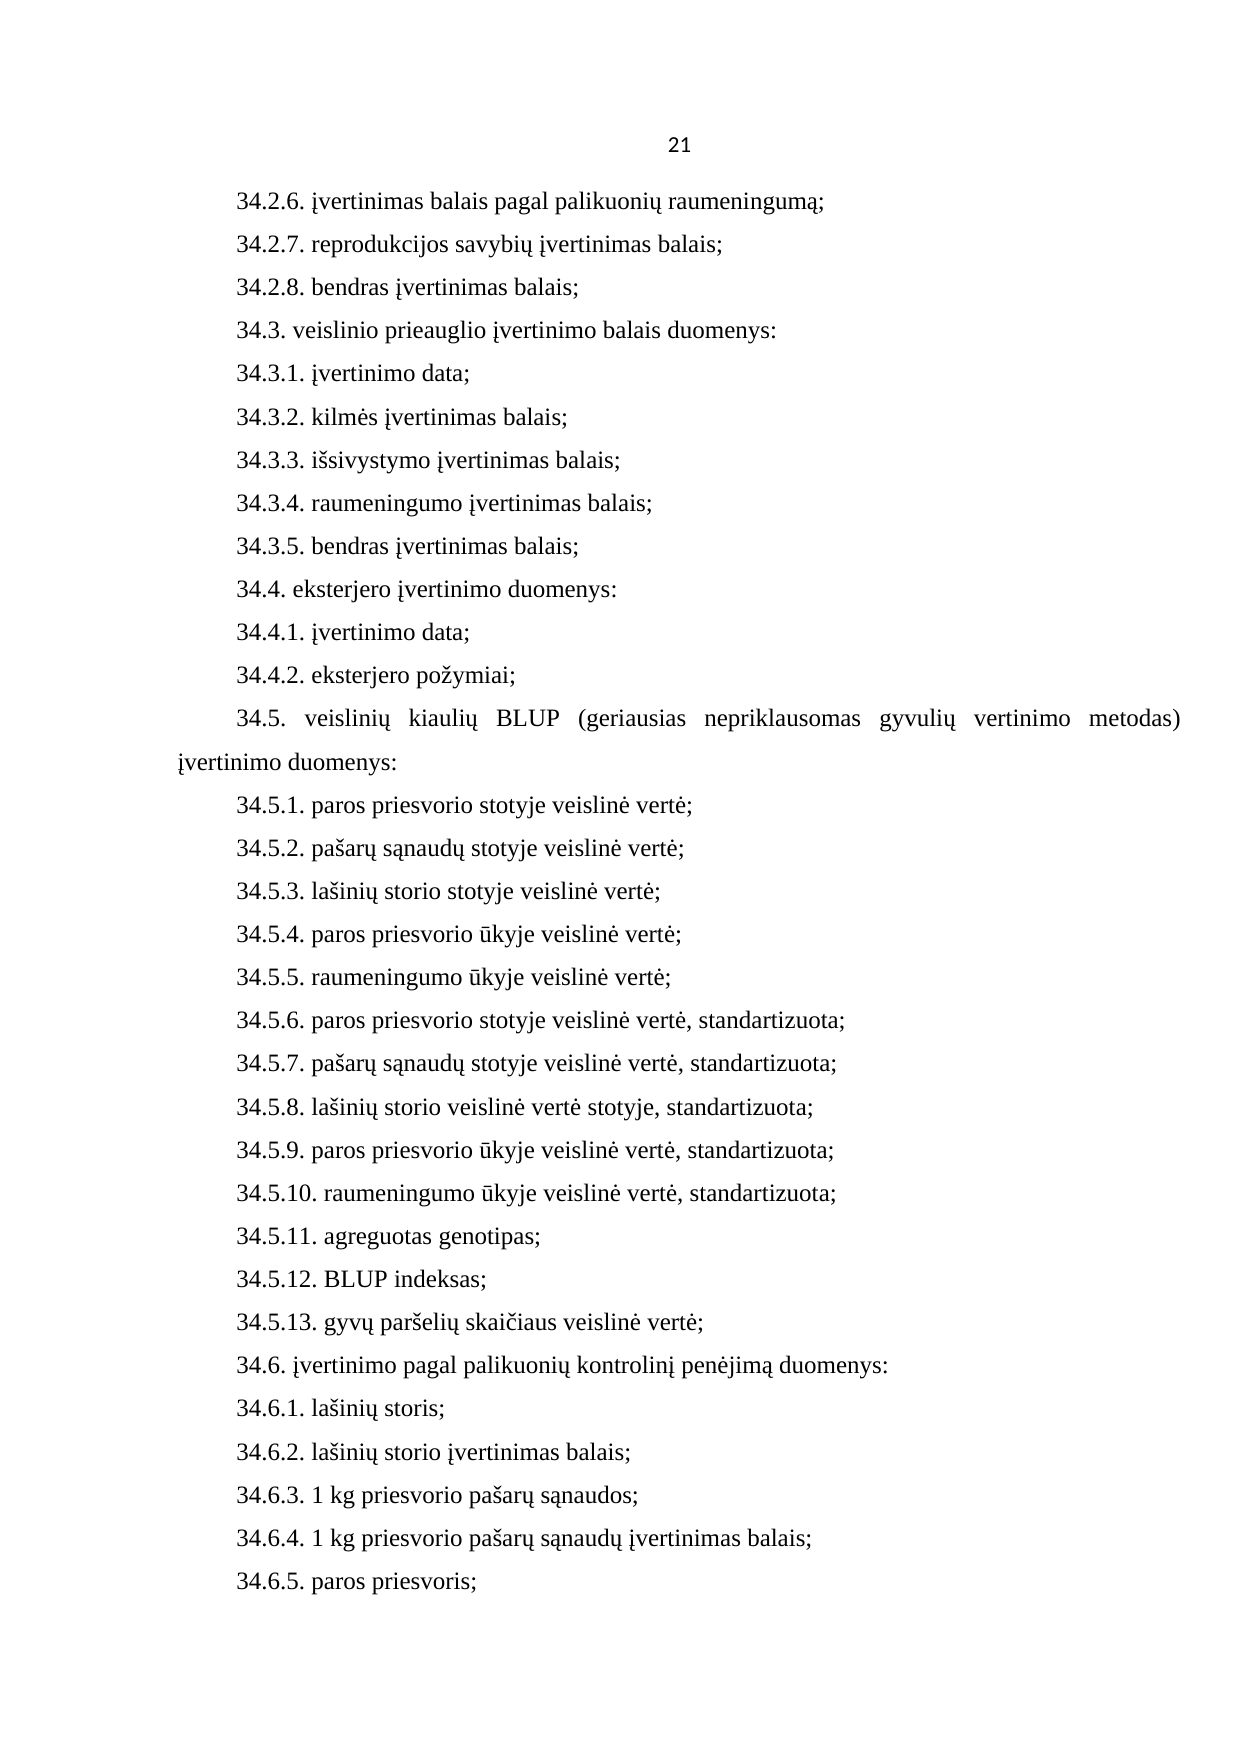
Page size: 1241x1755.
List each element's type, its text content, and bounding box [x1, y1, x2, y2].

text 34.5. veislinių kiaulių BLUP (geriausias nepriklausomas gyvulių vertinimo metodas) įvertinimo duomenys: [177, 703, 1181, 775]
text 34.5.2. pašarų sąnaudų stotyje veislinė vertė; [177, 833, 1181, 862]
text 34.6.4. 1 kg priesvorio pašarų sąnaudų įvertinimas balais; [177, 1523, 1181, 1552]
text 34.5.8. lašinių storio veislinė vertė stotyje, standartizuota; [177, 1092, 1181, 1120]
text 34.6.2. lašinių storio įvertinimas balais; [177, 1437, 1181, 1465]
text 34.4.2. eksterjero požymiai; [177, 660, 1181, 689]
text 34.5.5. raumeningumo ūkyje veislinė vertė; [177, 962, 1181, 991]
text 34.2.8. bendras įvertinimas balais; [177, 272, 1181, 301]
text 34.4. eksterjero įvertinimo duomenys: [177, 574, 1181, 603]
text 34.5.1. paros priesvorio stotyje veislinė vertė; [177, 790, 1181, 818]
text 34.6.5. paros priesvoris; [177, 1566, 1181, 1595]
text 34.5.9. paros priesvorio ūkyje veislinė vertė, standartizuota; [177, 1135, 1181, 1163]
text 34.3.5. bendras įvertinimas balais; [177, 531, 1181, 560]
text 34.5.10. raumeningumo ūkyje veislinė vertė, standartizuota; [177, 1178, 1181, 1207]
text 34.5.13. gyvų paršelių skaičiaus veislinė vertė; [177, 1307, 1181, 1336]
text 34.2.7. reprodukcijos savybių įvertinimas balais; [177, 229, 1181, 258]
text 34.3. veislinio prieauglio įvertinimo balais duomenys: [177, 315, 1181, 344]
text 34.5.4. paros priesvorio ūkyje veislinė vertė; [177, 919, 1181, 948]
text 34.6. įvertinimo pagal palikuonių kontrolinį penėjimą duomenys: [177, 1350, 1181, 1379]
text 34.4.1. įvertinimo data; [177, 617, 1181, 646]
text 34.5.11. agreguotas genotipas; [177, 1221, 1181, 1250]
text 34.3.4. raumeningumo įvertinimas balais; [177, 488, 1181, 517]
text 34.6.3. 1 kg priesvorio pašarų sąnaudos; [177, 1480, 1181, 1508]
text 34.6.1. lašinių storis; [177, 1393, 1181, 1422]
text 34.5.7. pašarų sąnaudų stotyje veislinė vertė, standartizuota; [177, 1048, 1181, 1077]
text 34.5.3. lašinių storio stotyje veislinė vertė; [177, 876, 1181, 905]
text 34.3.2. kilmės įvertinimas balais; [177, 402, 1181, 430]
text 34.3.3. išsivystymo įvertinimas balais; [177, 445, 1181, 473]
text 34.5.6. paros priesvorio stotyje veislinė vertė, standartizuota; [177, 1005, 1181, 1034]
text 34.3.1. įvertinimo data; [177, 358, 1181, 387]
text 34.2.6. įvertinimas balais pagal palikuonių raumeningumą; [177, 186, 1181, 215]
text 34.5.12. BLUP indeksas; [177, 1264, 1181, 1293]
